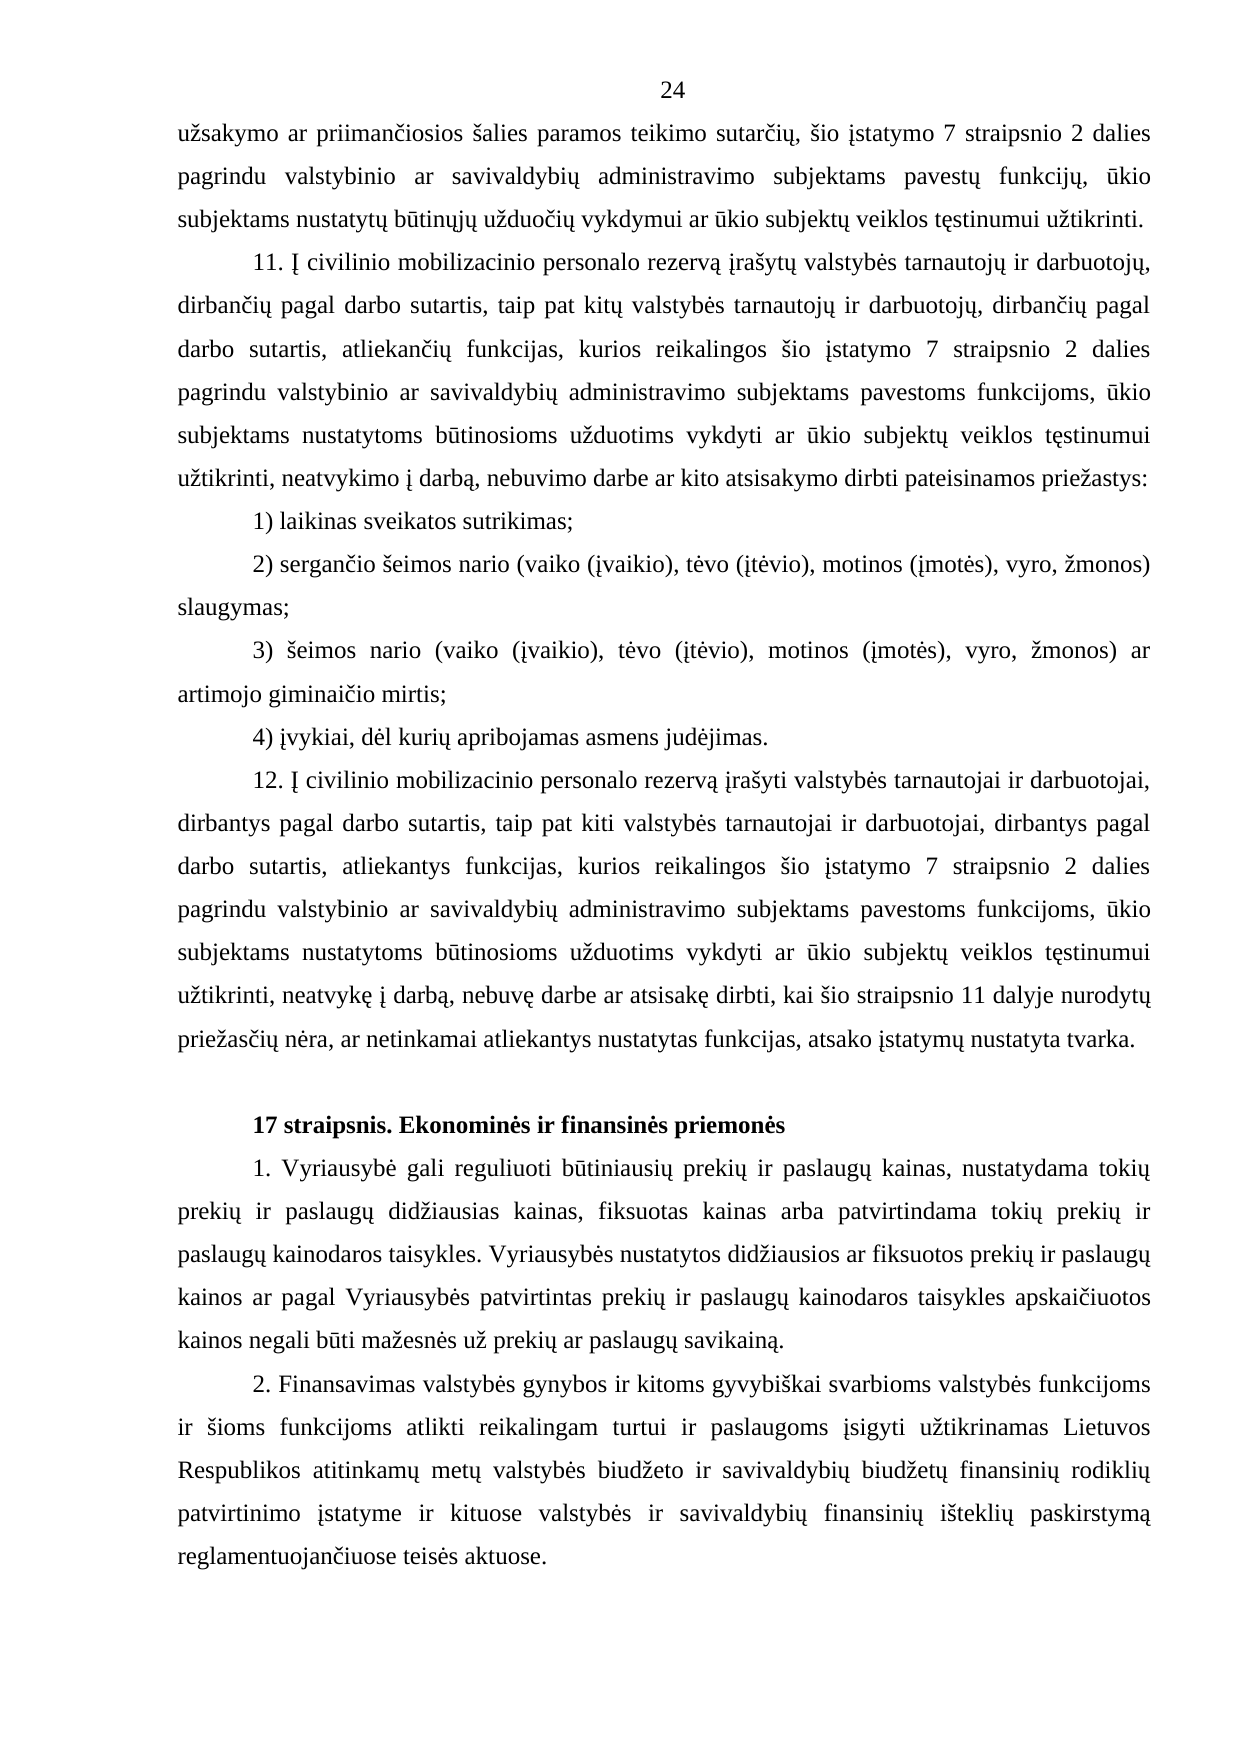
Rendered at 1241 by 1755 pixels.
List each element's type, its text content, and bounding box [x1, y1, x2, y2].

text 1. Vyriausybė gali reguliuoti būtiniausių prekių ir paslaugų kainas, nustatydama tokių prekių ir paslaugų didžiausias kainas, fiksuotas kainas arba patvirtindama tokių prekių ir paslaugų kainodaros taisykles. Vyriausybės nustatytos didžiausios ar fiksuotos prekių ir paslaugų kainos ar pagal Vyriausybės patvirtintas prekių ir paslaugų kainodaros taisykles apskaičiuotos kainos negali būti mažesnės už prekių ar paslaugų savikainą. [177, 1153, 1152, 1354]
text 11. Į civilinio mobilizacinio personalo rezervą įrašytų valstybės tarnautojų ir darbuotojų, dirbančių pagal darbo sutartis, taip pat kitų valstybės tarnautojų ir darbuotojų, dirbančių pagal darbo sutartis, atliekančių funkcijas, kurios reikalingos šio įstatymo 7 straipsnio 2 dalies pagrindu valstybinio ar savivaldybių administravimo subjektams pavestoms funkcijoms, ūkio subjektams nustatytoms būtinosioms užduotims vykdyti ar ūkio subjektų veiklos tęstinumui užtikrinti, neatvykimo į darbą, nebuvimo darbe ar kito atsisakymo dirbti pateisinamos priežastys: [177, 247, 1152, 492]
text 2) sergančio šeimos nario (vaiko (įvaikio), tėvo (įtėvio), motinos (įmotės), vyro, žmonos) slaugymas; [177, 549, 1152, 621]
text 4) įvykiai, dėl kurių apribojamas asmens judėjimas. [177, 722, 1152, 751]
text užsakymo ar priimančiosios šalies paramos teikimo sutarčių, šio įstatymo 7 straipsnio 2 dalies pagrindu valstybinio ar savivaldybių administravimo subjektams pavestų funkcijų, ūkio subjektams nustatytų būtinųjų užduočių vykdymui ar ūkio subjektų veiklos tęstinumui užtikrinti. [177, 118, 1152, 233]
text 17 straipsnis. Ekonominės ir finansinės priemonės [177, 1110, 1152, 1139]
text 1) laikinas sveikatos sutrikimas; [177, 506, 1152, 535]
text 12. Į civilinio mobilizacinio personalo rezervą įrašyti valstybės tarnautojai ir darbuotojai, dirbantys pagal darbo sutartis, taip pat kiti valstybės tarnautojai ir darbuotojai, dirbantys pagal darbo sutartis, atliekantys funkcijas, kurios reikalingos šio įstatymo 7 straipsnio 2 dalies pagrindu valstybinio ar savivaldybių administravimo subjektams pavestoms funkcijoms, ūkio subjektams nustatytoms būtinosioms užduotims vykdyti ar ūkio subjektų veiklos tęstinumui užtikrinti, neatvykę į darbą, nebuvę darbe ar atsisakę dirbti, kai šio straipsnio 11 dalyje nurodytų priežasčių nėra, ar netinkamai atliekantys nustatytas funkcijas, atsako įstatymų nustatyta tvarka. [177, 765, 1152, 1052]
text 2. Finansavimas valstybės gynybos ir kitoms gyvybiškai svarbioms valstybės funkcijoms ir šioms funkcijoms atlikti reikalingam turtui ir paslaugoms įsigyti užtikrinamas Lietuvos Respublikos atitinkamų metų valstybės biudžeto ir savivaldybių biudžetų finansinių rodiklių patvirtinimo įstatyme ir kituose valstybės ir savivaldybių finansinių išteklių paskirstymą reglamentuojančiuose teisės aktuose. [177, 1369, 1152, 1570]
text 3) šeimos nario (vaiko (įvaikio), tėvo (įtėvio), motinos (įmotės), vyro, žmonos) ar artimojo giminaičio mirtis; [177, 636, 1152, 707]
